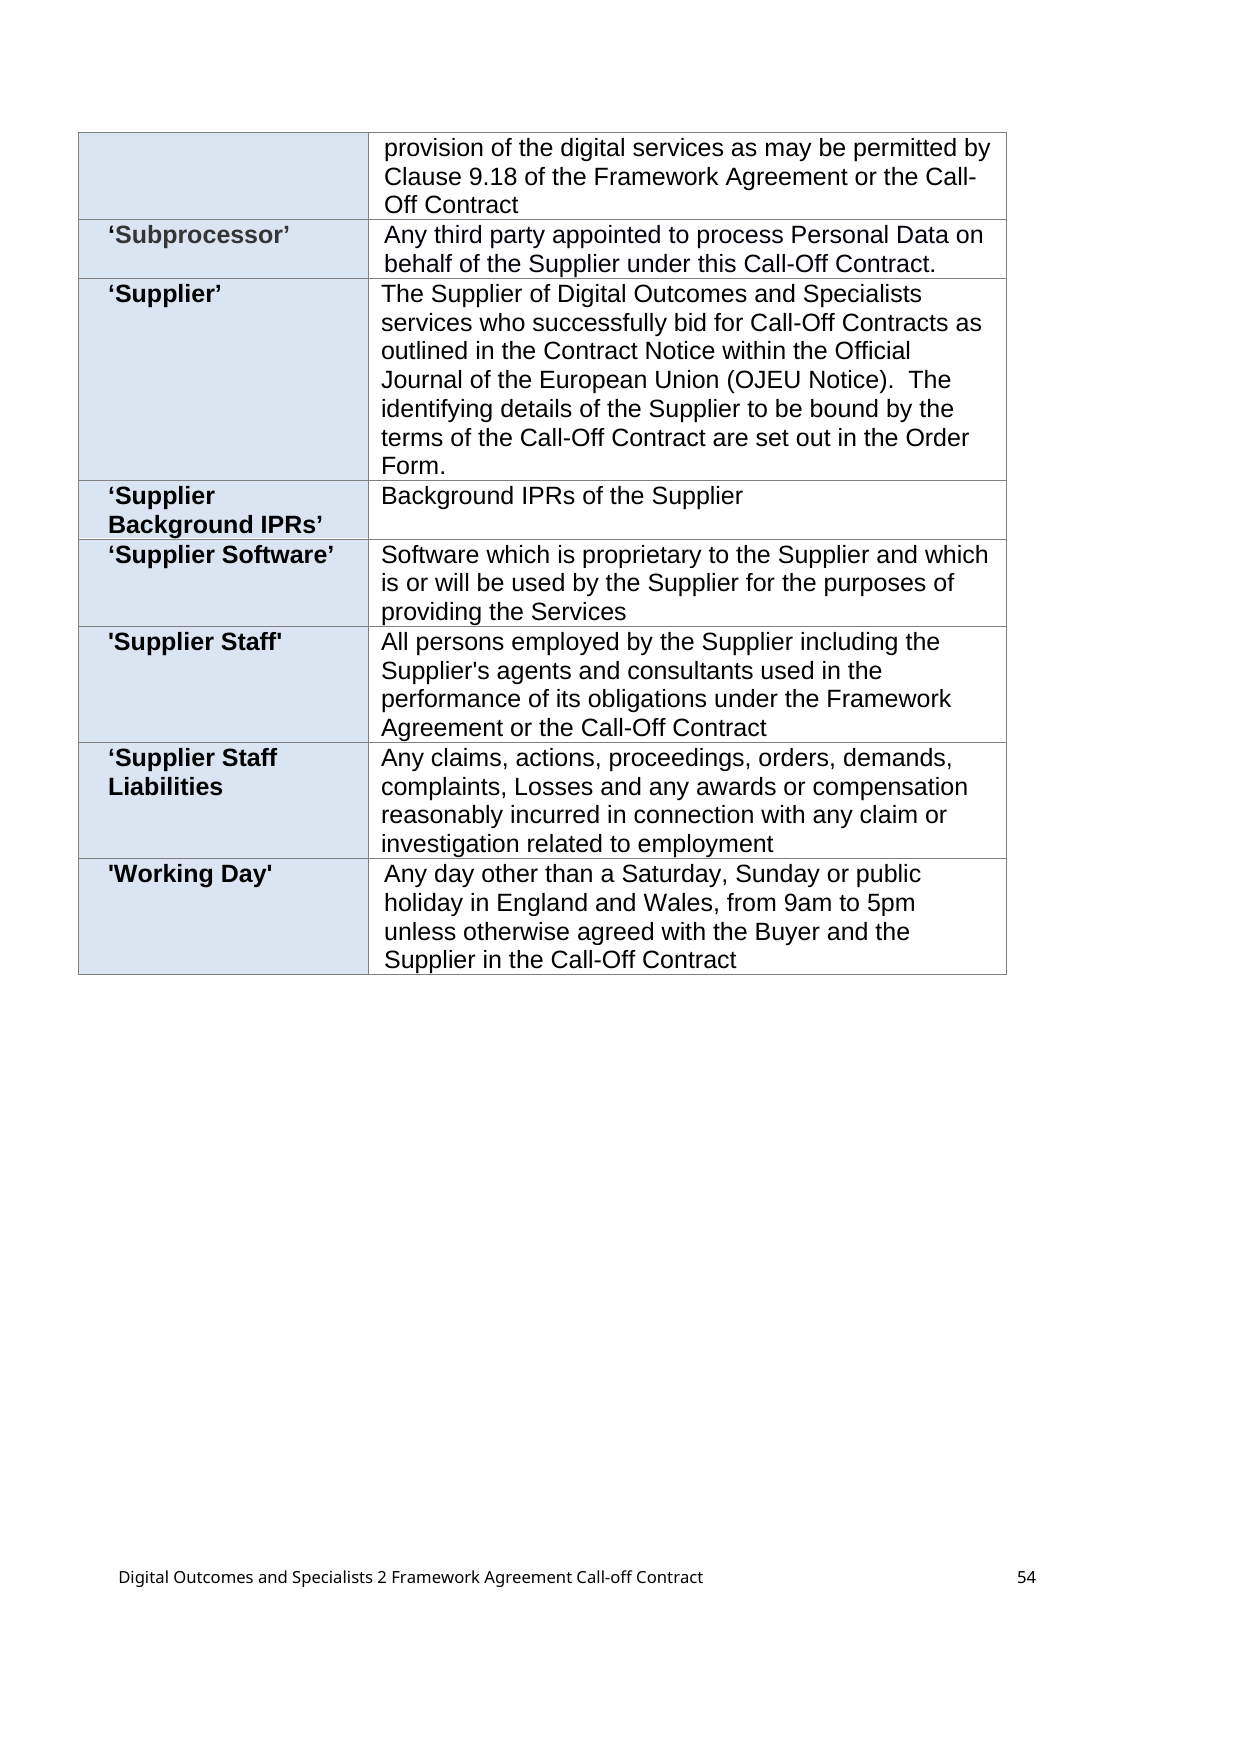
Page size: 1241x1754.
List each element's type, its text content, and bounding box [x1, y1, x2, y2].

table_cell Any third party appointed to process Personal Data on behalf of the Supplier under this Call-Off Contract. [369, 220, 1006, 278]
table_cell [79, 133, 368, 219]
table_cell 'Supplier Staff' [79, 627, 368, 742]
table_cell ‘Supplier Staff Liabilities [79, 743, 368, 858]
table_cell The Supplier of Digital Outcomes and Specialists services who successfully bid for Call-Off Contracts as outlined in the Contract Notice within the Official Journal of the European Union (OJEU Notice). The identifying details of the Supplier to be bound by the terms of the Call-Off Contract are set out in the Order Form. [369, 279, 1006, 480]
table_cell ‘Supplier Software’ [79, 540, 368, 626]
table_cell Any day other than a Saturday, Sunday or public holiday in England and Wales, from 9am to 5pm unless otherwise agreed with the Buyer and the Supplier in the Call-Off Contract [369, 859, 1006, 974]
table_cell All persons employed by the Supplier including the Supplier's agents and consultants used in the performance of its obligations under the Framework Agreement or the Call-Off Contract [369, 627, 1006, 742]
table_cell Background IPRs of the Supplier [369, 481, 1006, 538]
table_cell ‘Subprocessor’ [79, 220, 368, 278]
table_cell Software which is proprietary to the Supplier and which is or will be used by the Supplier for the purposes of providing the Services [369, 540, 1006, 626]
table_cell Any claims, actions, proceedings, orders, demands, complaints, Losses and any awards or compensation reasonably incurred in connection with any claim or investigation related to employment [369, 743, 1006, 858]
table_cell ‘Supplier’ [79, 279, 368, 480]
table_cell 'Working Day' [79, 859, 368, 974]
table_cell provision of the digital services as may be permitted by Clause 9.18 of the Framework Agreement or the Call-Off Contract [369, 133, 1006, 219]
table_cell ‘Supplier Background IPRs’ [79, 481, 368, 538]
